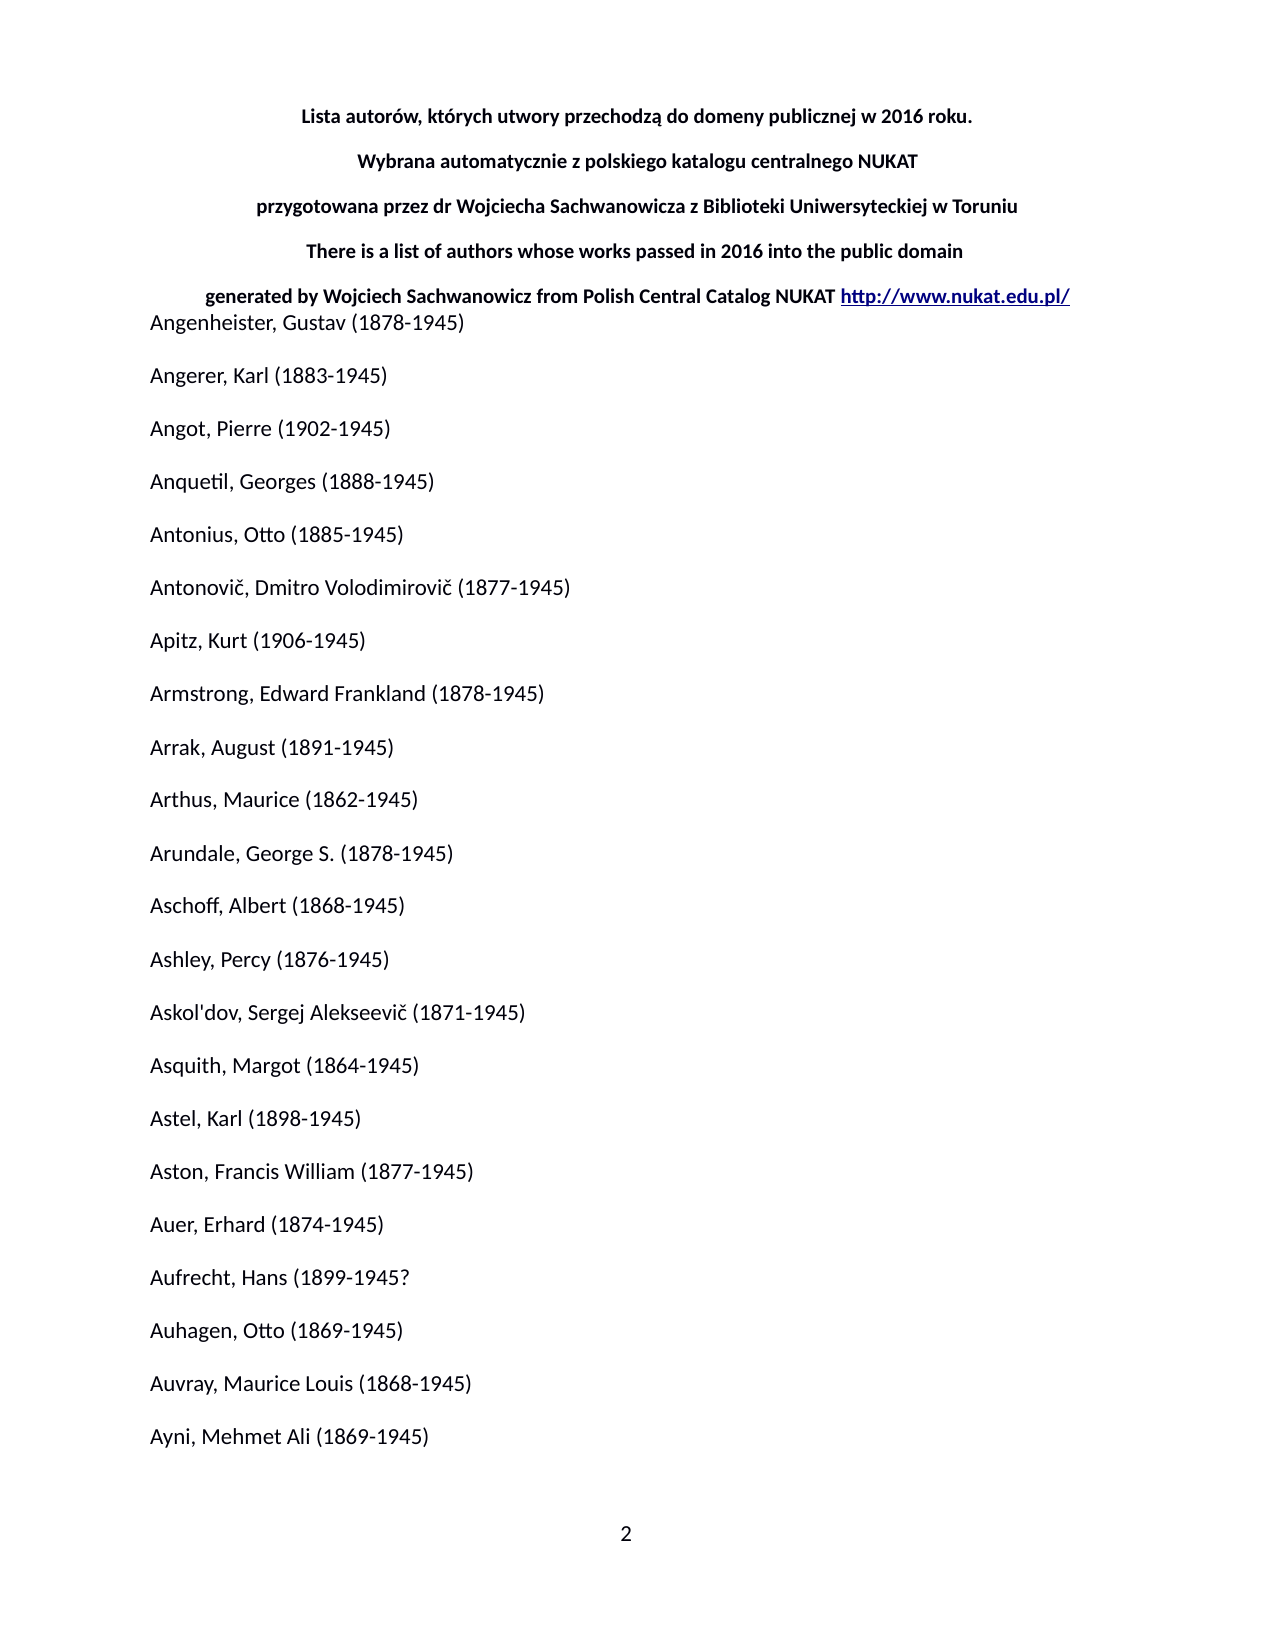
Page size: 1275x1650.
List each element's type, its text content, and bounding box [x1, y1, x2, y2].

text Antonovič, Dmitro Volodimirovič (1877-1945) [150, 573, 1125, 602]
text Astel, Karl (1898-1945) [150, 1104, 1125, 1132]
text Asquith, Margot (1864-1945) [150, 1051, 1125, 1079]
text Arrak, August (1891-1945) [150, 733, 1125, 761]
text Anquetil, Georges (1888-1945) [150, 467, 1125, 496]
text Askol'dov, Sergej Alekseevič (1871-1945) [150, 998, 1125, 1026]
text Apitz, Kurt (1906-1945) [150, 627, 1125, 654]
text Angenheister, Gustav (1878-1945) [150, 308, 1125, 336]
text Angot, Pierre (1902-1945) [150, 414, 1125, 442]
text Antonius, Otto (1885-1945) [150, 521, 1125, 548]
text Auer, Erhard (1874-1945) [150, 1210, 1125, 1238]
text Ayni, Mehmet Ali (1869-1945) [150, 1422, 1125, 1450]
text Auvray, Maurice Louis (1868-1945) [150, 1369, 1125, 1397]
text Armstrong, Edward Frankland (1878-1945) [150, 679, 1125, 708]
text Auhagen, Otto (1869-1945) [150, 1316, 1125, 1344]
text Angerer, Karl (1883-1945) [150, 361, 1125, 389]
text Aschoff, Albert (1868-1945) [150, 892, 1125, 920]
text Arthus, Maurice (1862-1945) [150, 786, 1125, 814]
text Ashley, Percy (1876-1945) [150, 945, 1125, 973]
text Aufrecht, Hans (1899-1945? [150, 1263, 1125, 1291]
text Arundale, George S. (1878-1945) [150, 839, 1125, 867]
text Aston, Francis William (1877-1945) [150, 1157, 1125, 1185]
